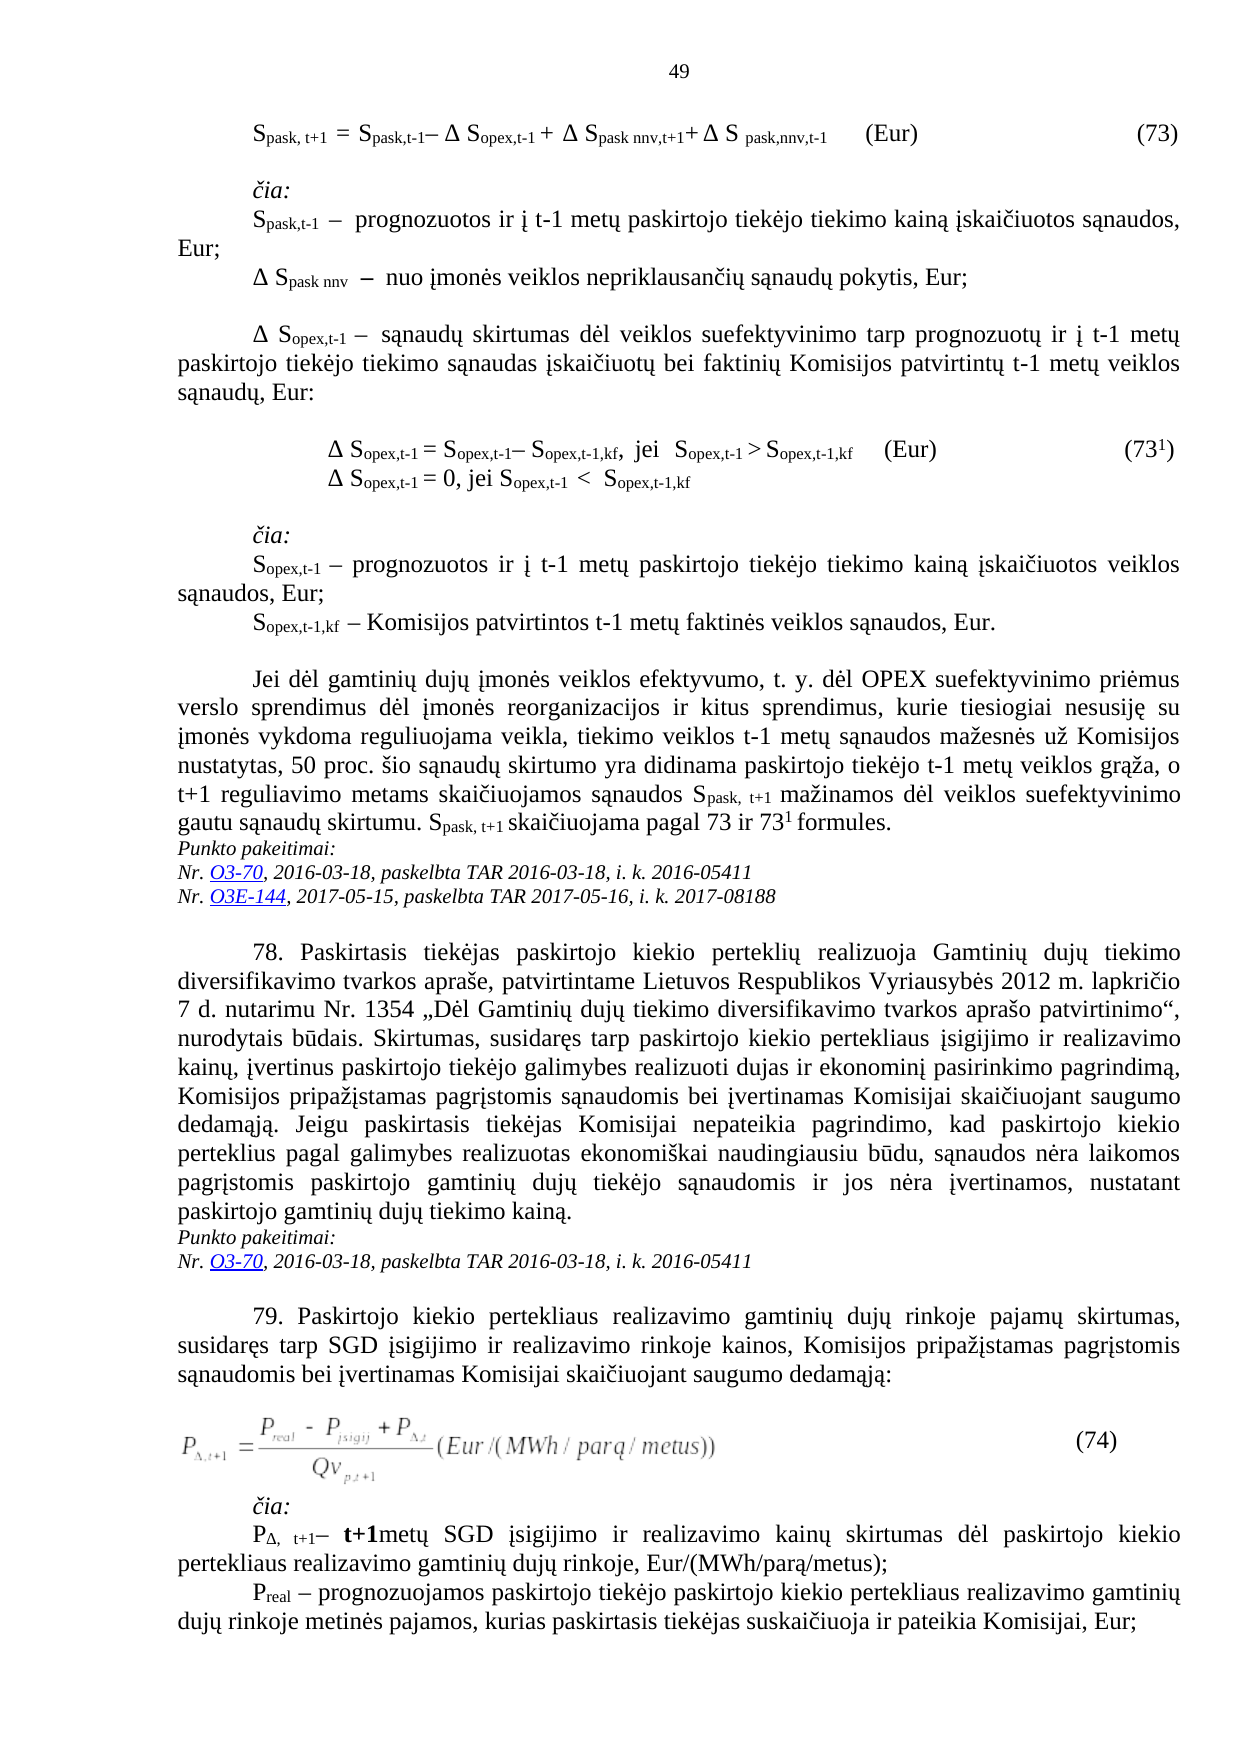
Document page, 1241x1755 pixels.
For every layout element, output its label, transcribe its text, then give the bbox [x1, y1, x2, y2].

text 78. Paskirtasis tiekėjas paskirtojo kiekio perteklių realizuoja Gamtinių dujų tiekimo diversifikavimo tvarkos apraše, patvirtintame Lietuvos Respublikos Vyriausybės 2012 m. lapkričio 7 d. nutarimu Nr. 1354 „Dėl Gamtinių dujų tiekimo diversifikavimo tvarkos aprašo patvirtinimo“, nurodytais būdais. Skirtumas, susidaręs tarp paskirtojo kiekio pertekliaus įsigijimo ir realizavimo kainų, įvertinus paskirtojo tiekėjo galimybes realizuoti dujas ir ekonominį pasirinkimo pagrindimą, Komisijos pripažįstamas pagrįstomis sąnaudomis bei įvertinamas Komisijai skaičiuojant saugumo dedamąją. Jeigu paskirtasis tiekėjas Komisijai nepateikia pagrindimo, kad paskirtojo kiekio perteklius pagal galimybes realizuotas ekonomiškai naudingiausiu būdu, sąnaudos nėra laikomos pagrįstomis paskirtojo gamtinių dujų tiekėjo sąnaudomis ir jos nėra įvertinamos, nustatant paskirtojo gamtinių dujų tiekimo kainą. [177, 937, 1181, 1224]
text Δ Sopex,t-1 = 0, jei Sopex,t-1 < Sopex,t-1,kf [252, 463, 1181, 492]
text čia: [177, 176, 1181, 204]
text Δ Sopex,t-1 – sąnaudų skirtumas dėl veiklos suefektyvinimo tarp prognozuotų ir į t-1 metų paskirtojo tiekėjo tiekimo sąnaudas įskaičiuotų bei faktinių Komisijos patvirtintų t-1 metų veiklos sąnaudų, Eur: [177, 319, 1181, 406]
text Punkto pakeitimai: [177, 1224, 1181, 1249]
text Nr. O3E-144, 2017-05-15, paskelbta TAR 2017-05-16, i. k. 2017-08188 [177, 884, 1181, 908]
text Preal – prognozuojamos paskirtojo tiekėjo paskirtojo kiekio pertekliaus realizavimo gamtinių dujų rinkoje metinės pajamos, kurias paskirtasis tiekėjas suskaičiuoja ir pateikia Komisijai, Eur; [177, 1577, 1181, 1634]
text Nr. O3-70, 2016-03-18, paskelbta TAR 2016-03-18, i. k. 2016-05411 [177, 1249, 1181, 1273]
text čia: [177, 521, 1181, 549]
text Sopex,t-1 – prognozuotos ir į t-1 metų paskirtojo tiekėjo tiekimo kainą įskaičiuotos veiklos sąnaudos, Eur; [177, 549, 1181, 607]
text Jei dėl gamtinių dujų įmonės veiklos efektyvumo, t. y. dėl OPEX suefektyvinimo priėmus verslo sprendimus dėl įmonės reorganizacijos ir kitus sprendimus, kurie tiesiogiai nesusiję su įmonės vykdoma reguliuojama veikla, tiekimo veiklos t-1 metų sąnaudos mažesnės už Komisijos nustatytas, 50 proc. šio sąnaudų skirtumo yra didinama paskirtojo tiekėjo t-1 metų veiklos grąža, o t+1 reguliavimo metams skaičiuojamos sąnaudos Spask, t+1 mažinamos dėl veiklos suefektyvinimo gautu sąnaudų skirtumu. Spask, t+1 skaičiuojama pagal 73 ir 731 formules. [177, 664, 1181, 836]
text čia: [177, 1491, 1181, 1519]
text P∆, t+1– t+1metų SGD įsigijimo ir realizavimo kainų skirtumas dėl paskirtojo kiekio pertekliaus realizavimo gamtinių dujų rinkoje, Eur/(MWh/parą/metus); [177, 1519, 1181, 1577]
text Spask,t-1 – prognozuotos ir į t-1 metų paskirtojo tiekėjo tiekimo kainą įskaičiuotos sąnaudos, Eur; [177, 204, 1181, 262]
text Δ Sopex,t-1 = Sopex,t-1– Sopex,t-1,kf, jei Sopex,t-1 > Sopex,t-1,kf (Eur) (731) [252, 434, 1181, 463]
text Sopex,t-1,kf – Komisijos patvirtintos t-1 metų faktinės veiklos sąnaudos, Eur. [177, 607, 1181, 636]
text Nr. O3-70, 2016-03-18, paskelbta TAR 2016-03-18, i. k. 2016-05411 [177, 860, 1181, 884]
text Spask, t+1 = Spask,t-1– Δ Sopex,t-1 + Δ Spask nnv,t+1+ Δ S pask,nnv,t-1 (Eur) (73) [177, 118, 1181, 147]
text 79. Paskirtojo kiekio pertekliaus realizavimo gamtinių dujų rinkoje pajamų skirtumas, susidaręs tarp SGD įsigijimo ir realizavimo rinkoje kainos, Komisijos pripažįstamas pagrįstomis sąnaudomis bei įvertinamas Komisijai skaičiuojant saugumo dedamąją: [177, 1301, 1181, 1388]
text Δ Spask nnv – nuo įmonės veiklos nepriklausančių sąnaudų pokytis, Eur; [177, 262, 1181, 291]
text (74) [177, 1388, 1181, 1491]
text Punkto pakeitimai: [177, 836, 1181, 860]
